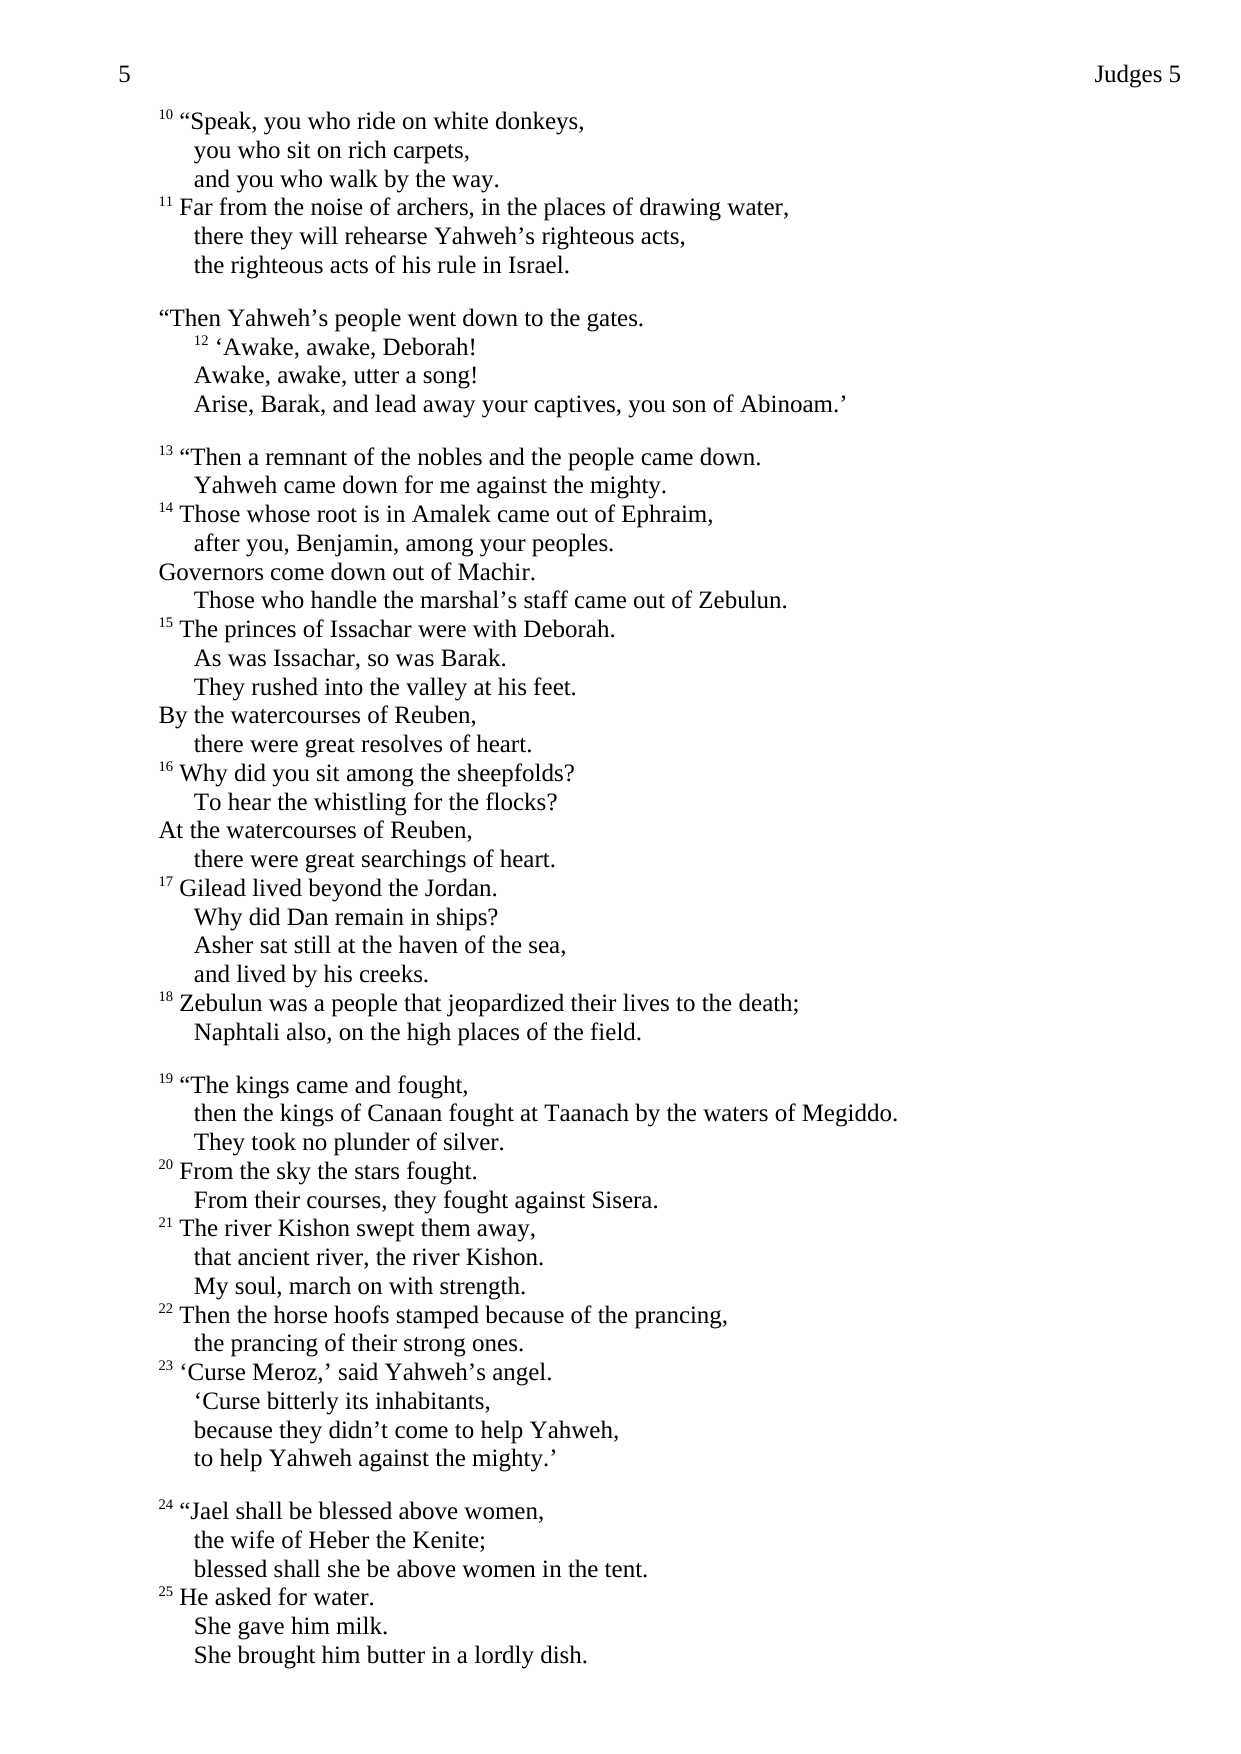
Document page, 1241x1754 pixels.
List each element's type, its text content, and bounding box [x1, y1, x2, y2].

text there they will rehearse Yahweh’s righteous acts, [194, 221, 1181, 250]
text From their courses, they fought against Sisera. [194, 1185, 1181, 1213]
text As was Issachar, so was Barak. [194, 643, 1181, 672]
text 16 Why did you sit among the sheepfolds? [158, 758, 1181, 787]
text 11 Far from the noise of archers, in the places of drawing water, [158, 192, 1181, 221]
text My soul, march on with strength. [194, 1271, 1181, 1300]
text the righteous acts of his rule in Israel. [194, 250, 1181, 279]
text 17 Gilead lived beyond the Jordan. [158, 873, 1181, 902]
text Asher sat still at the haven of the sea, [194, 931, 1181, 959]
text and lived by his creeks. [194, 959, 1181, 988]
text because they didn’t come to help Yahweh, [194, 1415, 1181, 1443]
text 23 ‘Curse Meroz,’ said Yahweh’s angel. [158, 1357, 1181, 1386]
text 20 From the sky the stars fought. [158, 1156, 1181, 1185]
text 10 “Speak, you who ride on white donkeys, [158, 106, 1181, 135]
text 19 “The kings came and fought, [158, 1070, 1181, 1098]
text They rushed into the valley at his feet. [194, 672, 1181, 701]
text after you, Benjamin, among your peoples. [194, 528, 1181, 557]
text They took no plunder of silver. [194, 1127, 1181, 1156]
text 24 “Jael shall be blessed above women, [158, 1496, 1181, 1525]
text To hear the whistling for the flocks? [194, 787, 1181, 816]
text that ancient river, the river Kishon. [194, 1242, 1181, 1271]
text Why did Dan remain in ships? [194, 902, 1181, 931]
text 25 He asked for water. [158, 1582, 1181, 1611]
text to help Yahweh against the mighty.’ [194, 1443, 1181, 1472]
text 14 Those whose root is in Amalek came out of Ephraim, [158, 499, 1181, 528]
text 21 The river Kishon swept them away, [158, 1213, 1181, 1242]
text 15 The princes of Issachar were with Deborah. [158, 614, 1181, 643]
text “Then Yahweh’s people went down to the gates. [158, 303, 1181, 332]
text Arise, Barak, and lead away your captives, you son of Abinoam.’ [194, 389, 1181, 418]
text Those who handle the marshal’s staff came out of Zebulun. [194, 586, 1181, 614]
text 12 ‘Awake, awake, Deborah! [194, 332, 1181, 360]
text Awake, awake, utter a song! [194, 360, 1181, 389]
text the prancing of their strong ones. [194, 1328, 1181, 1357]
text She gave him milk. [194, 1611, 1181, 1640]
text Naphtali also, on the high places of the field. [194, 1017, 1181, 1046]
text At the watercourses of Reuben, [158, 816, 1181, 844]
text ‘Curse bitterly its inhabitants, [194, 1386, 1181, 1415]
text She brought him butter in a lordly dish. [194, 1640, 1181, 1669]
text there were great searchings of heart. [194, 844, 1181, 873]
text you who sit on rich carpets, [194, 135, 1181, 164]
text 18 Zebulun was a people that jeopardized their lives to the death; [158, 988, 1181, 1017]
text Governors come down out of Machir. [158, 557, 1181, 586]
text there were great resolves of heart. [194, 729, 1181, 758]
text then the kings of Canaan fought at Taanach by the waters of Megiddo. [194, 1098, 1181, 1127]
text 22 Then the horse hoofs stamped because of the prancing, [158, 1300, 1181, 1328]
text and you who walk by the way. [194, 164, 1181, 192]
text By the watercourses of Reuben, [158, 701, 1181, 729]
text the wife of Heber the Kenite; [194, 1525, 1181, 1554]
text 13 “Then a remnant of the nobles and the people came down. [158, 442, 1181, 471]
text Yahweh came down for me against the mighty. [194, 471, 1181, 499]
text blessed shall she be above women in the tent. [194, 1554, 1181, 1582]
